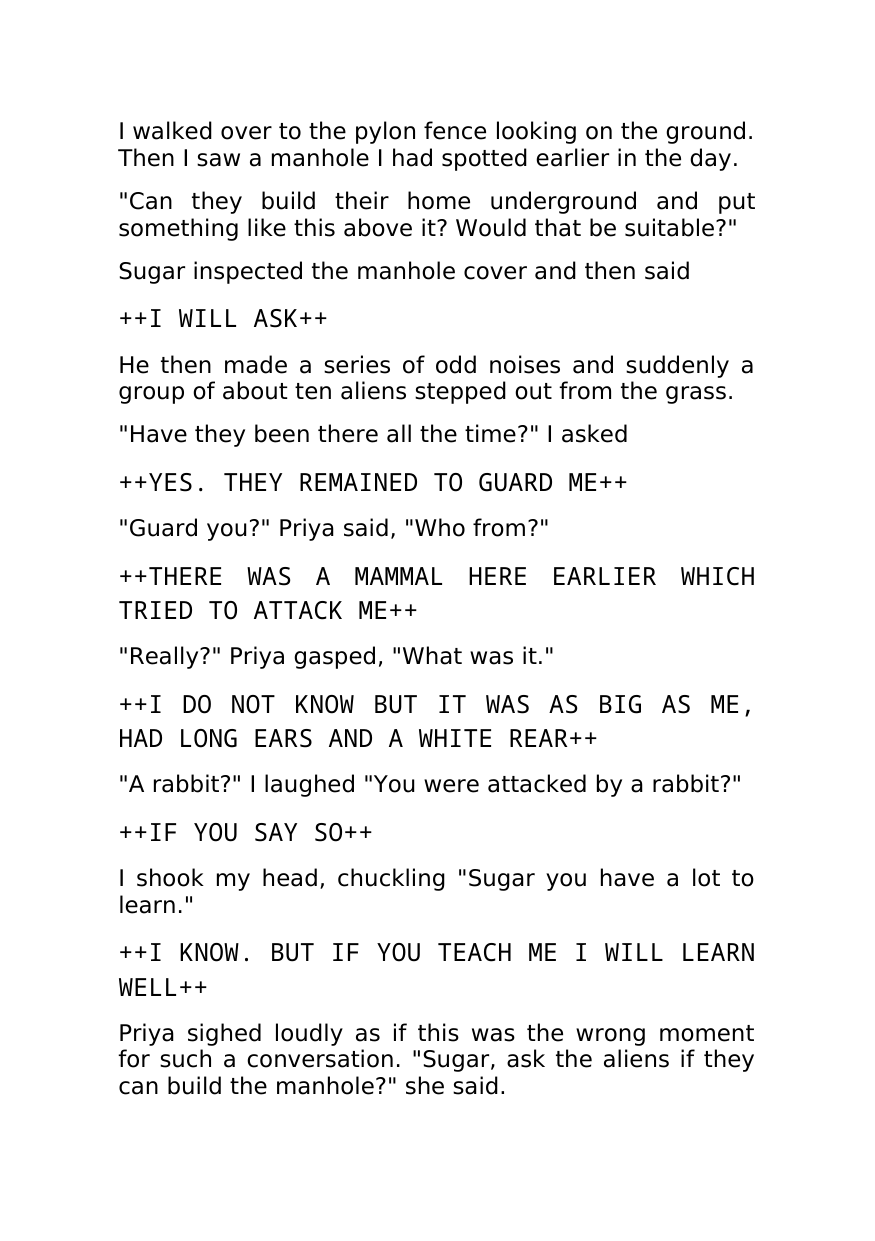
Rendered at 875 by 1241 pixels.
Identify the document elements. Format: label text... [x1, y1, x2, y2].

text I shook my head, chuckling "Sugar you have a lot to learn." [118, 865, 756, 918]
text "Have they been there all the time?" I asked [118, 422, 756, 448]
text "Can they build their home underground and put something like this above it? Would that be suitable?" [118, 188, 756, 241]
text "Guard you?" Priya said, "Who from?" [118, 516, 756, 542]
text Priya sighed loudly as if this was the wrong moment for such a conversation. "Sugar, ask the aliens if they can build the manhole?" she said. [118, 1020, 756, 1100]
text ++I DO NOT KNOW BUT IT WAS AS BIG AS ME, HAD LONG EARS AND A WHITE REAR++ [118, 687, 756, 755]
text ++IF YOU SAY SO++ [118, 814, 756, 849]
text ++I KNOW. BUT IF YOU TEACH ME I WILL LEARN WELL++ [118, 935, 756, 1003]
text ++YES. THEY REMAINED TO GUARD ME++ [118, 465, 756, 499]
text Sugar inspected the manhole cover and then said [118, 258, 756, 284]
text He then made a series of odd noises and suddenly a group of about ten aliens stepped out from the grass. [118, 352, 756, 405]
text "A rabbit?" I laughed "You were attacked by a rabbit?" [118, 771, 756, 798]
text "Really?" Priya gasped, "What was it." [118, 643, 756, 670]
text I walked over to the pylon fence looking on the ground. Then I saw a manhole I had spotted earlier in the day. [118, 118, 756, 171]
text ++I WILL ASK++ [118, 301, 756, 335]
text ++THERE WAS A MAMMAL HERE EARLIER WHICH TRIED TO ATTACK ME++ [118, 559, 756, 627]
